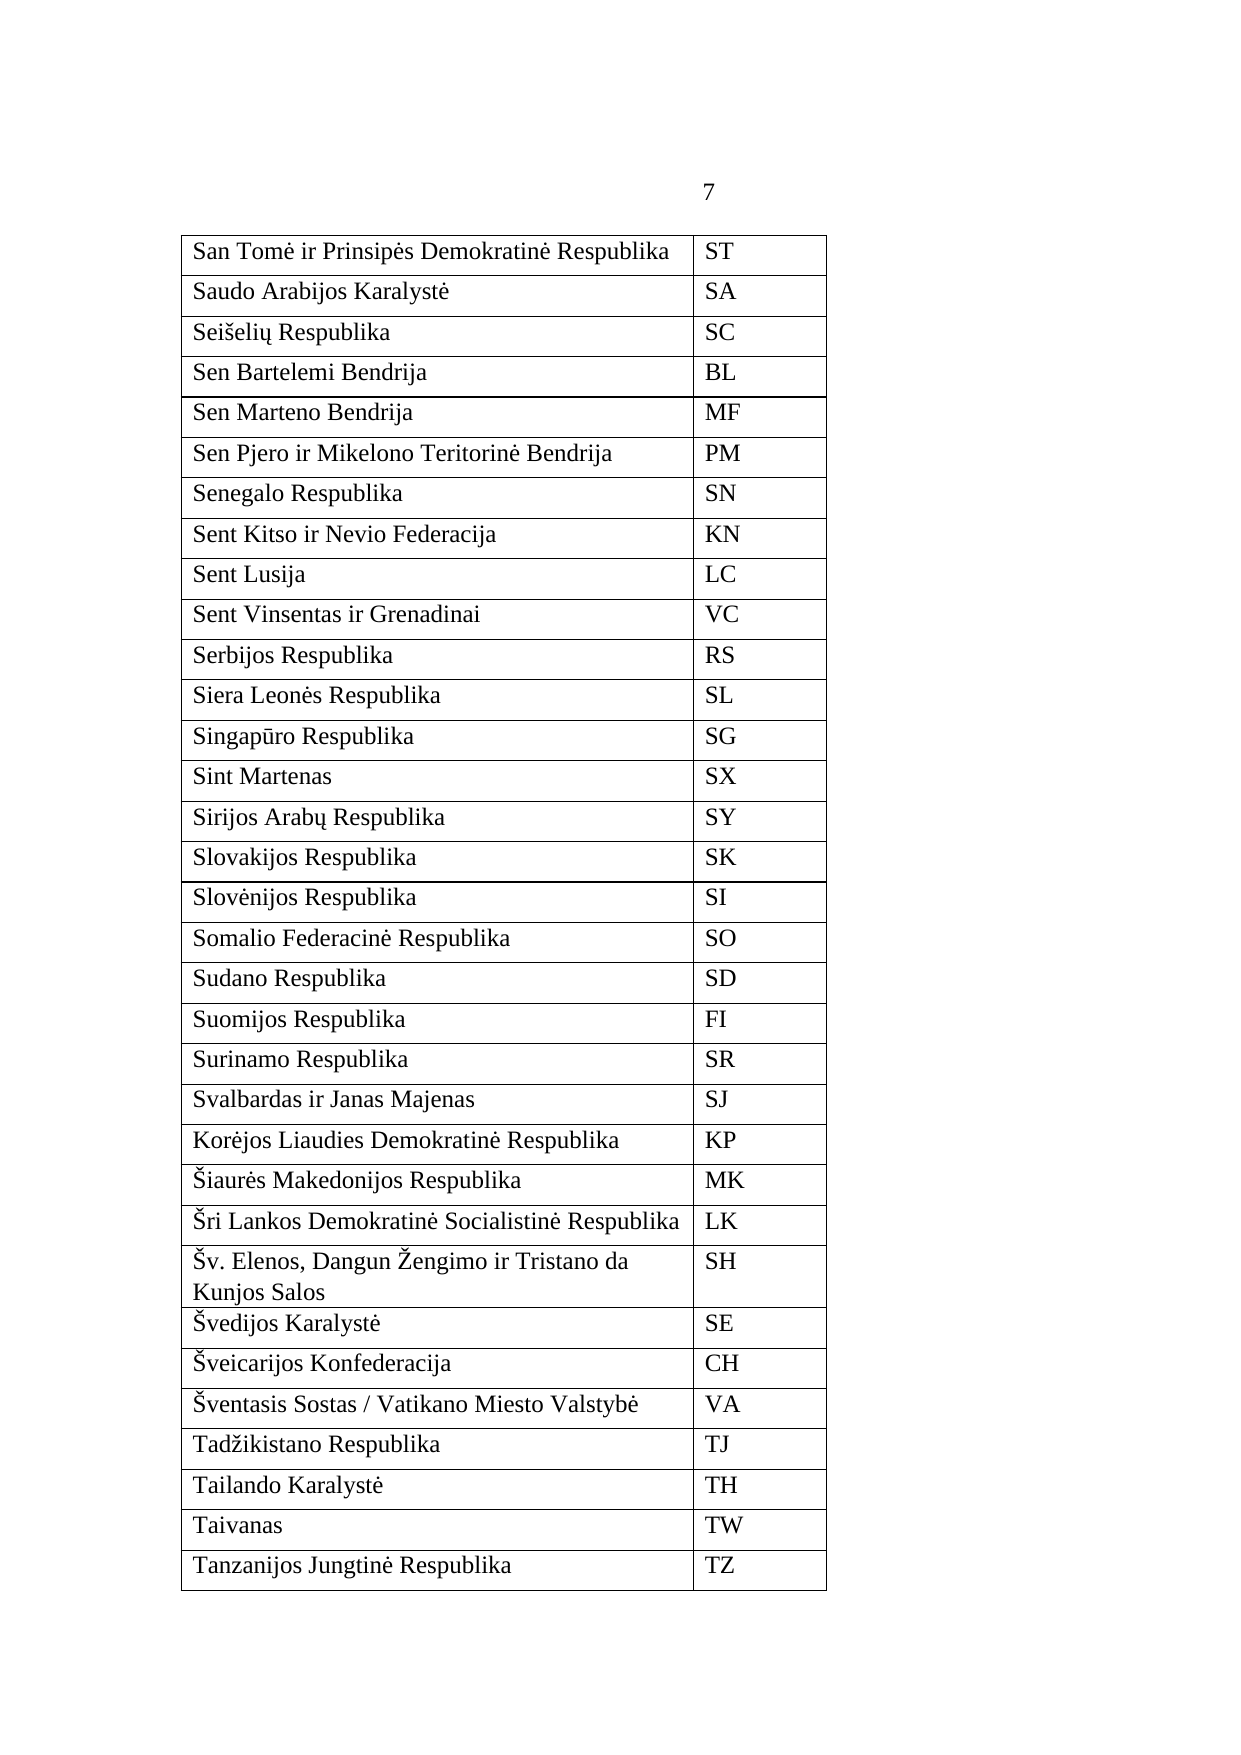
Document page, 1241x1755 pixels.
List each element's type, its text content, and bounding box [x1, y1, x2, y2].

table_cell SC [694, 317, 826, 356]
table_cell Tadžikistano Respublika [182, 1429, 693, 1469]
table_cell SD [694, 963, 826, 1003]
table_cell Šveicarijos Konfederacija [182, 1349, 693, 1388]
table_cell Singapūro Respublika [182, 721, 693, 760]
table_cell Šiaurės Makedonijos Respublika [182, 1165, 693, 1205]
table_cell MF [694, 398, 826, 437]
table_cell Slovakijos Respublika [182, 842, 693, 881]
table_cell RS [694, 640, 826, 679]
table_cell BL [694, 357, 826, 396]
table_cell Tanzanijos Jungtinė Respublika [182, 1551, 693, 1590]
table_cell SA [694, 276, 826, 316]
table_cell Seišelių Respublika [182, 317, 693, 356]
table_cell TZ [694, 1551, 826, 1590]
table_cell Tailando Karalystė [182, 1470, 693, 1509]
table_cell VC [694, 600, 826, 639]
table_cell Serbijos Respublika [182, 640, 693, 679]
table_cell VA [694, 1389, 826, 1428]
table_cell FI [694, 1004, 826, 1043]
table_cell TW [694, 1510, 826, 1549]
table_cell Šri Lankos Demokratinė Socialistinė Respublika [182, 1206, 693, 1245]
table_cell SJ [694, 1085, 826, 1124]
table_cell SO [694, 923, 826, 962]
table_cell Senegalo Respublika [182, 478, 693, 518]
table_cell Sen Marteno Bendrija [182, 398, 693, 437]
table_cell Švedijos Karalystė [182, 1308, 693, 1347]
table_cell SE [694, 1308, 826, 1347]
table_cell Sent Kitso ir Nevio Federacija [182, 519, 693, 558]
table_cell Somalio Federacinė Respublika [182, 923, 693, 962]
table_cell Sen Pjero ir Mikelono Teritorinė Bendrija [182, 438, 693, 477]
table_cell KP [694, 1125, 826, 1164]
table_cell PM [694, 438, 826, 477]
table_cell Sirijos Arabų Respublika [182, 802, 693, 841]
table_cell Surinamo Respublika [182, 1044, 693, 1083]
table_cell Korėjos Liaudies Demokratinė Respublika [182, 1125, 693, 1164]
table_cell LK [694, 1206, 826, 1245]
table_cell SN [694, 478, 826, 518]
table_cell Šv. Elenos, Dangun Žengimo ir Tristano da Kunjos Salos [182, 1246, 693, 1307]
table_cell San Tomė ir Prinsipės Demokratinė Respublika [182, 236, 693, 275]
table_cell Suomijos Respublika [182, 1004, 693, 1043]
table_cell SK [694, 842, 826, 881]
table_cell TJ [694, 1429, 826, 1469]
table_cell SL [694, 680, 826, 720]
table_cell Saudo Arabijos Karalystė [182, 276, 693, 316]
table_cell SI [694, 883, 826, 922]
table_cell TH [694, 1470, 826, 1509]
table_cell Sent Lusija [182, 559, 693, 598]
table_cell Sen Bartelemi Bendrija [182, 357, 693, 396]
table_cell Sudano Respublika [182, 963, 693, 1003]
table_cell Svalbardas ir Janas Majenas [182, 1085, 693, 1124]
table_cell Sent Vinsentas ir Grenadinai [182, 600, 693, 639]
table_cell CH [694, 1349, 826, 1388]
table_cell SR [694, 1044, 826, 1083]
table_cell SH [694, 1246, 826, 1307]
table_cell Slovėnijos Respublika [182, 883, 693, 922]
table_cell MK [694, 1165, 826, 1205]
table_cell KN [694, 519, 826, 558]
table_cell LC [694, 559, 826, 598]
table_cell Šventasis Sostas / Vatikano Miesto Valstybė [182, 1389, 693, 1428]
table_cell SY [694, 802, 826, 841]
table_cell Sint Martenas [182, 761, 693, 801]
table_cell ST [694, 236, 826, 275]
table_cell SX [694, 761, 826, 801]
table_cell SG [694, 721, 826, 760]
table_cell Taivanas [182, 1510, 693, 1549]
table_cell Siera Leonės Respublika [182, 680, 693, 720]
